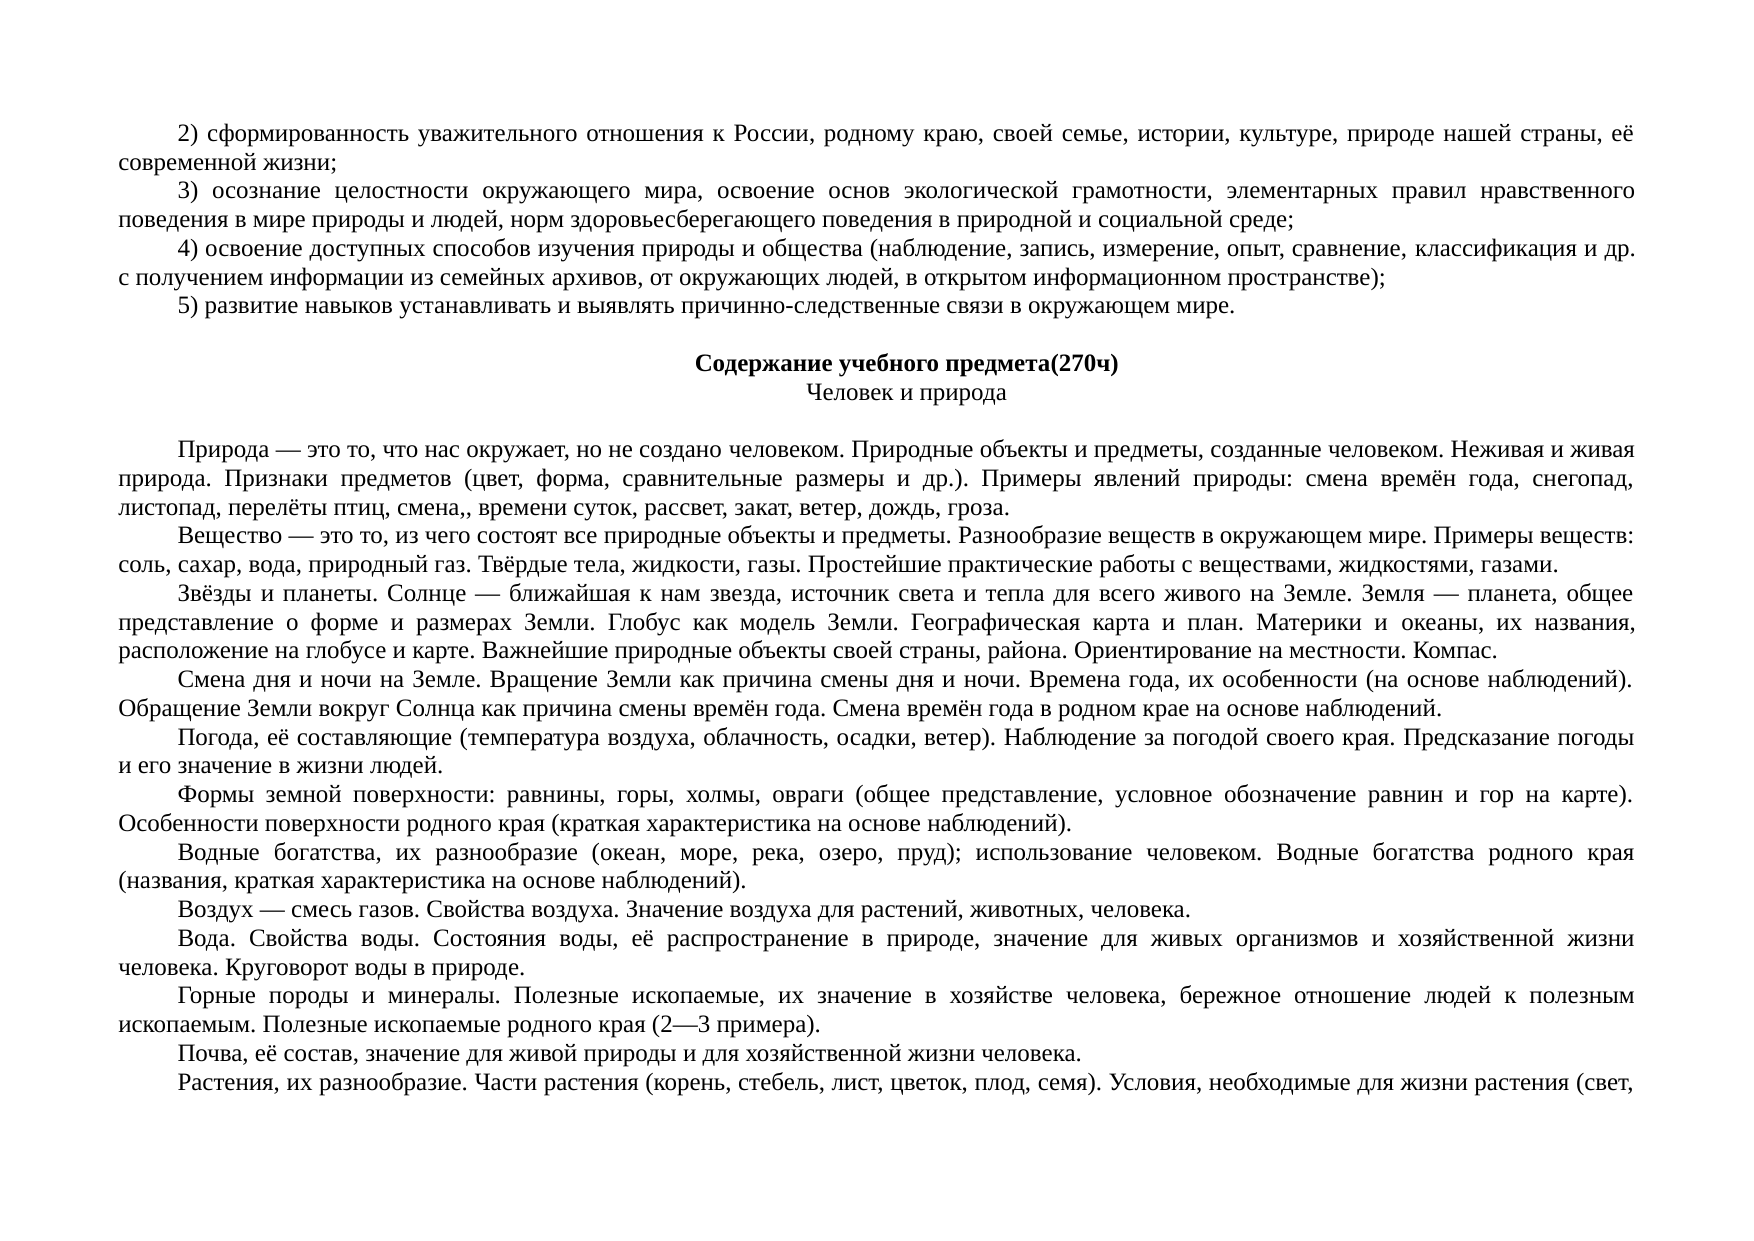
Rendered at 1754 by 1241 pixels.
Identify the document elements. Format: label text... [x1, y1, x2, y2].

text Вещество — это то, из чего состоят все природные объекты и предметы. Разнообразие веществ в окружающем мире. Примеры веществ: соль, сахар, вода, природный газ. Твёрдые тела, жидкости, газы. Простейшие практические работы с веществами, жидкостями, газами. [118, 521, 1636, 578]
text Звёзды и планеты. Солнце — ближайшая к нам звезда, источник света и тепла для всего живого на Земле. Земля — планета, общее представление о форме и размерах Земли. Глобус как модель Земли. Географическая карта и план. Материки и океаны, их названия, расположение на глобусе и карте. Важнейшие природные объекты своей страны, района. Ориентирование на местности. Компас. [118, 578, 1636, 664]
text Содержание учебного предмета(270ч) [118, 348, 1636, 377]
text Погода, её составляющие (температура воздуха, облачность, осадки, ветер). Наблюдение за погодой своего края. Предсказание погоды и его значение в жизни людей. [118, 722, 1636, 779]
text Формы земной поверхности: равнины, горы, холмы, овраги (общее представление, условное обозначение равнин и гор на карте). Особенности поверхности родного края (краткая характеристика на основе наблюдений). [118, 779, 1636, 837]
text Горные породы и минералы. Полезные ископаемые, их значение в хозяйстве человека, бережное отношение людей к полезным ископаемым. Полезные ископаемые родного края (2—3 примера). [118, 981, 1636, 1038]
text Вода. Свойства воды. Состояния воды, её распространение в природе, значение для живых организмов и хозяйственной жизни человека. Круговорот воды в природе. [118, 923, 1636, 981]
text Смена дня и ночи на Земле. Вращение Земли как причина смены дня и ночи. Времена года, их особенности (на основе наблюдений). Обращение Земли вокруг Солнца как причина смены времён года. Смена времён года в родном крае на основе наблюдений. [118, 664, 1636, 722]
text Воздух — смесь газов. Свойства воздуха. Значение воздуха для растений, животных, человека. [118, 894, 1636, 923]
text Человек и природа [118, 377, 1636, 406]
text 2) сформированность уважительного отношения к России, родному краю, своей семье, истории, культуре, природе нашей страны, её современной жизни; [118, 118, 1636, 176]
text 5) развитие навыков устанавливать и выявлять причинно-следственные связи в окружающем мире. [118, 291, 1636, 319]
text Растения, их разнообразие. Части растения (корень, стебель, лист, цветок, плод, семя). Условия, необходимые для жизни растения (свет, [118, 1067, 1636, 1096]
text Природа — это то, что нас окружает, но не создано человеком. Природные объекты и предметы, созданные человеком. Неживая и живая природа. Признаки предметов (цвет, форма, сравнительные размеры и др.). Примеры явлений природы: смена времён года, снегопад, листопад, перелёты птиц, смена,, времени суток, рассвет, закат, ветер, дождь, гроза. [118, 434, 1636, 521]
text 4) освоение доступных способов изучения природы и общества (наблюдение, запись, измерение, опыт, сравнение, классификация и др. с получением информации из семейных архивов, от окружающих людей, в открытом информационном пространстве); [118, 233, 1636, 291]
text Почва, её состав, значение для живой природы и для хозяйственной жизни человека. [118, 1038, 1636, 1067]
text Водные богатства, их разнообразие (океан, море, река, озеро, пруд); использование человеком. Водные богатства родного края (названия, краткая характеристика на основе наблюдений). [118, 837, 1636, 894]
text 3) осознание целостности окружающего мира, освоение основ экологической грамотности, элементарных правил нравственного поведения в мире природы и людей, норм здоровьесберегающего поведения в природной и социальной среде; [118, 176, 1636, 233]
